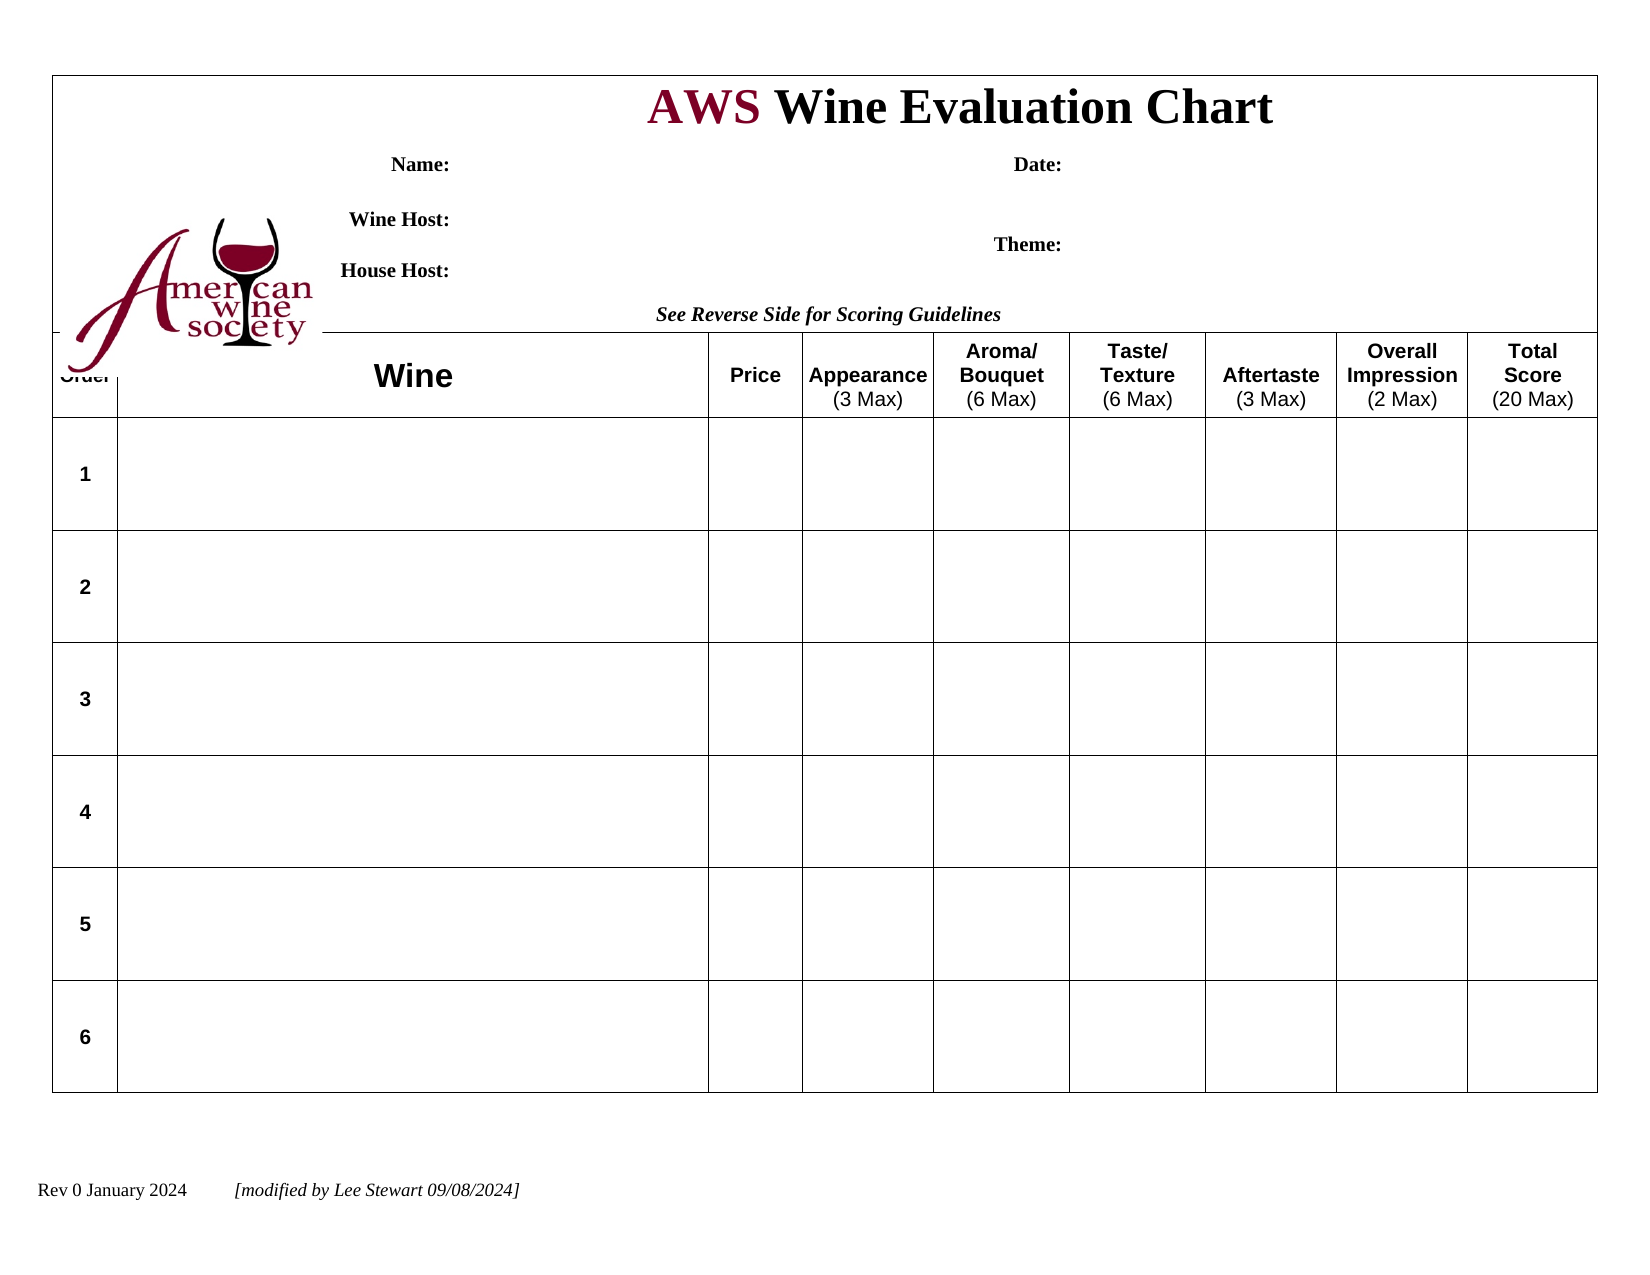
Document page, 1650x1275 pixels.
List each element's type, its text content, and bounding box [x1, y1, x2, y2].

table_cell [1206, 418, 1336, 530]
table_cell Overall Impression (2 Max) [1337, 333, 1467, 417]
table_cell [803, 756, 933, 867]
table_cell [709, 756, 802, 867]
table_cell Total Score (20 Max) [1468, 333, 1597, 417]
table_cell [118, 868, 708, 980]
table_cell [1070, 193, 1597, 295]
table_cell See Reverse Side for Scoring Guidelines [323, 295, 1337, 332]
table_cell Wine [118, 333, 708, 417]
table_cell [1468, 981, 1597, 1092]
table_cell [709, 981, 802, 1092]
table_cell [118, 643, 708, 755]
table_cell [803, 418, 933, 530]
table_cell [1206, 531, 1336, 642]
table_cell [709, 643, 802, 755]
table_cell Price [709, 333, 802, 417]
table_cell 2 [53, 531, 117, 642]
table_cell [1070, 868, 1205, 980]
table_cell Theme: [934, 193, 1069, 295]
table_cell [709, 868, 802, 980]
table_cell [457, 244, 933, 295]
table_cell [1468, 531, 1597, 642]
table_cell [1468, 756, 1597, 867]
table_cell [118, 418, 708, 530]
table_cell [1206, 643, 1336, 755]
table_cell 4 [53, 756, 117, 867]
table_cell [118, 981, 708, 1092]
table_cell [1070, 981, 1205, 1092]
table_cell [1070, 135, 1597, 193]
table_header [53, 76, 322, 332]
table_cell [1070, 531, 1205, 642]
table_cell [118, 531, 708, 642]
table_cell [934, 868, 1069, 980]
table_cell Appearance (3 Max) [803, 333, 933, 417]
table_cell [1337, 756, 1467, 867]
table_cell [1337, 531, 1467, 642]
table_cell House Host: [323, 244, 457, 295]
table_cell [934, 418, 1069, 530]
table_cell [1468, 418, 1597, 530]
table_cell 6 [53, 981, 117, 1092]
table_cell 3 [53, 643, 117, 755]
table_cell 1 [53, 418, 117, 530]
table_cell [934, 756, 1069, 867]
table_cell 5 [53, 868, 117, 980]
table_cell [118, 756, 708, 867]
table_cell [1337, 868, 1467, 980]
table_cell [1206, 981, 1336, 1092]
table_cell [1468, 643, 1597, 755]
table_cell Wine Host: [322, 193, 457, 244]
table_cell Aroma/ Bouquet (6 Max) [934, 333, 1069, 417]
table_cell [1070, 418, 1205, 530]
table_cell Name: [322, 135, 457, 193]
table_cell [1206, 868, 1336, 980]
table_cell [803, 868, 933, 980]
table_cell [709, 531, 802, 642]
table_cell [803, 531, 933, 642]
table_cell Aftertaste (3 Max) [1206, 333, 1336, 417]
table_cell [1070, 643, 1205, 755]
table_cell [803, 981, 933, 1092]
table_cell [934, 981, 1069, 1092]
table_cell Order [53, 333, 117, 417]
table_cell [1337, 295, 1597, 332]
table_cell Taste/ Texture (6 Max) [1070, 333, 1205, 417]
table_cell [803, 643, 933, 755]
table_cell [1337, 981, 1467, 1092]
table_cell [457, 135, 933, 193]
table_cell [457, 193, 933, 244]
table_cell [934, 643, 1069, 755]
table_cell [1337, 643, 1467, 755]
table_cell [1337, 418, 1467, 530]
table_cell [934, 531, 1069, 642]
table_cell [1468, 868, 1597, 980]
table_header AWS Wine Evaluation Chart [322, 76, 1597, 135]
table_cell [1206, 756, 1336, 867]
table_cell [709, 418, 802, 530]
table_cell Date: [934, 135, 1069, 193]
table_cell [1070, 756, 1205, 867]
